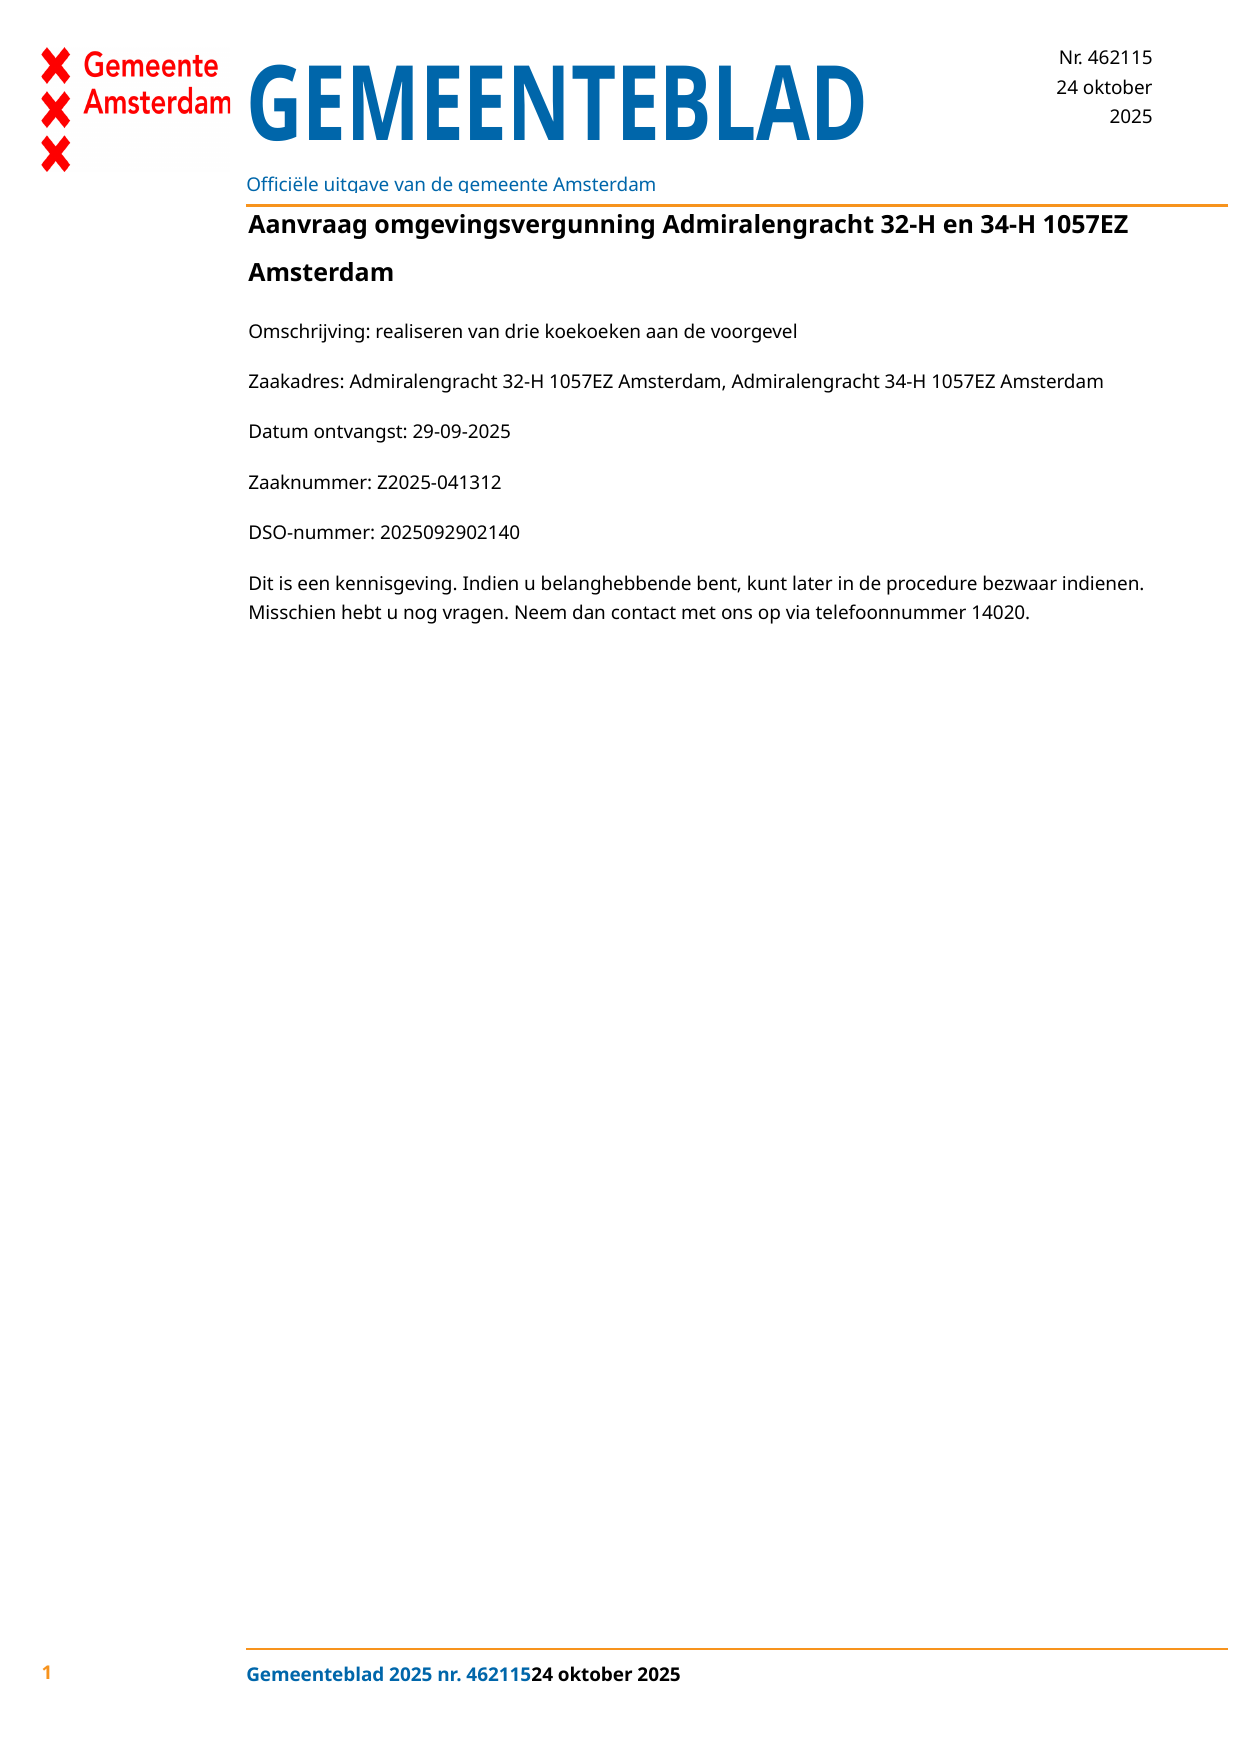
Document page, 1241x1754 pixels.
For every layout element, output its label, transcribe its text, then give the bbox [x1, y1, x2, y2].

text Aanvraag omgevingsvergunning Admiralengracht 32-H en 34-H 1057EZ Amsterdam [248, 207, 1152, 288]
picture [41, 47, 231, 172]
text Datum ontvangst: 29-09-2025 [248, 419, 1152, 444]
text Zaaknummer: Z2025-041312 [248, 469, 1152, 495]
text Dit is een kennisgeving. Indien u belanghebbende bent, kunt later in de procedure bezwaar indienen. Misschien hebt u nog vragen. Neem dan contact met ons op via telefoonnummer 14020. [248, 570, 1152, 625]
text Zaakadres: Admiralengracht 32-H 1057EZ Amsterdam, Admiralengracht 34-H 1057EZ Amsterdam [248, 368, 1152, 394]
text Omschrijving: realiseren van drie koekoeken aan de voorgevel [248, 318, 1152, 344]
text DSO-nummer: 2025092902140 [248, 519, 1152, 545]
